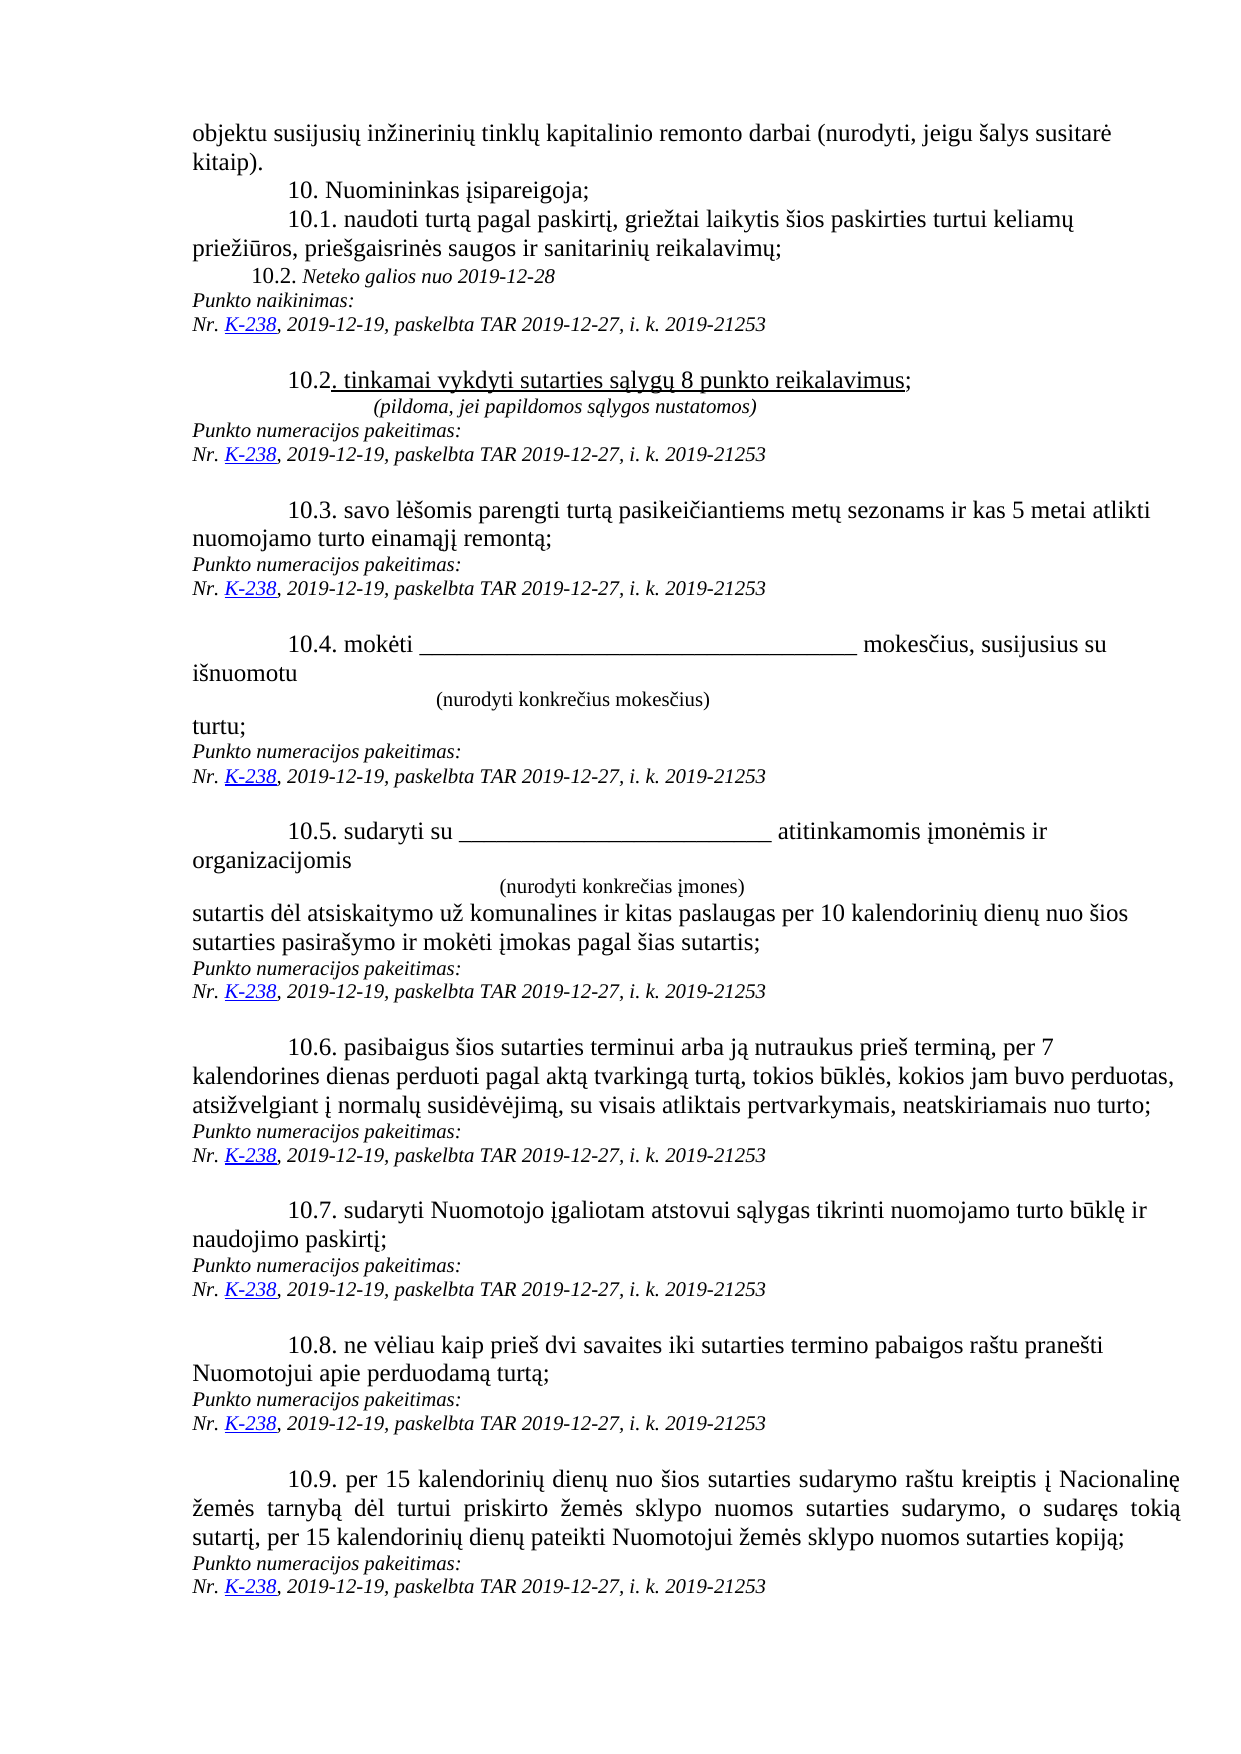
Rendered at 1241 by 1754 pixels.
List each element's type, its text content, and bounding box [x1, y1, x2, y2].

text 10.8. ne vėliau kaip prieš dvi savaites iki sutarties termino pabaigos raštu pranešti Nuomotojui apie perduodamą turtą; [192, 1330, 1181, 1387]
text Punkto numeracijos pakeitimas: [192, 1387, 1181, 1411]
text 10.2. Neteko galios nuo 2019-12-28 [192, 262, 1181, 288]
text Punkto numeracijos pakeitimas: [192, 955, 1181, 979]
text 10. Nuomininkas įsipareigoja; [192, 176, 1181, 204]
text 10.2. tinkamai vykdyti sutarties sąlygų 8 punkto reikalavimus; [192, 365, 1181, 394]
text objektu susijusių inžinerinių tinklų kapitalinio remonto darbai (nurodyti, jeigu šalys susitarė kitaip). [192, 118, 1181, 176]
text turtu; [192, 711, 1181, 739]
text Punkto naikinimas: [192, 288, 1181, 312]
text 10.6. pasibaigus šios sutarties terminui arba ją nutraukus prieš terminą, per 7 kalendorines dienas perduoti pagal aktą tvarkingą turtą, tokios būklės, kokios jam buvo perduotas, atsižvelgiant į normalų susidėvėjimą, su visais atliktais pertvarkymais, neatskiriamais nuo turto; [192, 1032, 1181, 1118]
text 10.3. savo lėšomis parengti turtą pasikeičiantiems metų sezonams ir kas 5 metai atlikti nuomojamo turto einamąjį remontą; [192, 495, 1181, 552]
text Punkto numeracijos pakeitimas: [192, 1118, 1181, 1143]
text Nr. K-238, 2019-12-19, paskelbta TAR 2019-12-27, i. k. 2019-21253 [192, 1574, 1181, 1598]
text 10.9. per 15 kalendorinių dienų nuo šios sutarties sudarymo raštu kreiptis į Nacionalinę žemės tarnybą dėl turtui priskirto žemės sklypo nuomos sutarties sudarymo, o sudaręs tokią sutartį, per 15 kalendorinių dienų pateikti Nuomotojui žemės sklypo nuomos sutarties kopiją; [192, 1464, 1181, 1550]
text Punkto numeracijos pakeitimas: [192, 1550, 1181, 1574]
text Punkto numeracijos pakeitimas: [192, 1253, 1181, 1277]
text Nr. K-238, 2019-12-19, paskelbta TAR 2019-12-27, i. k. 2019-21253 [192, 442, 1181, 466]
text Nr. K-238, 2019-12-19, paskelbta TAR 2019-12-27, i. k. 2019-21253 [192, 312, 1181, 336]
text Punkto numeracijos pakeitimas: [192, 418, 1181, 442]
text (pildoma, jei papildomos sąlygos nustatomos) [192, 394, 1181, 418]
text sutartis dėl atsiskaitymo už komunalines ir kitas paslaugas per 10 kalendorinių dienų nuo šios sutarties pasirašymo ir mokėti įmokas pagal šias sutartis; [192, 898, 1181, 955]
text (nurodyti konkrečius mokesčius) [192, 687, 1181, 711]
text Nr. K-238, 2019-12-19, paskelbta TAR 2019-12-27, i. k. 2019-21253 [192, 1277, 1181, 1301]
text Punkto numeracijos pakeitimas: [192, 739, 1181, 763]
text Nr. K-238, 2019-12-19, paskelbta TAR 2019-12-27, i. k. 2019-21253 [192, 1411, 1181, 1435]
text Nr. K-238, 2019-12-19, paskelbta TAR 2019-12-27, i. k. 2019-21253 [192, 763, 1181, 788]
text Nr. K-238, 2019-12-19, paskelbta TAR 2019-12-27, i. k. 2019-21253 [192, 1143, 1181, 1167]
text 10.1. naudoti turtą pagal paskirtį, griežtai laikytis šios paskirties turtui keliamų priežiūros, priešgaisrinės saugos ir sanitarinių reikalavimų; [192, 204, 1181, 262]
text Punkto numeracijos pakeitimas: [192, 552, 1181, 576]
text Nr. K-238, 2019-12-19, paskelbta TAR 2019-12-27, i. k. 2019-21253 [192, 979, 1181, 1003]
text 10.4. mokėti ___________________________________ mokesčius, susijusius su išnuomotu [192, 629, 1181, 687]
text 10.7. sudaryti Nuomotojo įgaliotam atstovui sąlygas tikrinti nuomojamo turto būklę ir naudojimo paskirtį; [192, 1195, 1181, 1253]
text Nr. K-238, 2019-12-19, paskelbta TAR 2019-12-27, i. k. 2019-21253 [192, 576, 1181, 600]
text 10.5. sudaryti su _________________________ atitinkamomis įmonėmis ir organizacijomis [192, 816, 1181, 874]
text (nurodyti konkrečias įmones) [192, 874, 1181, 898]
